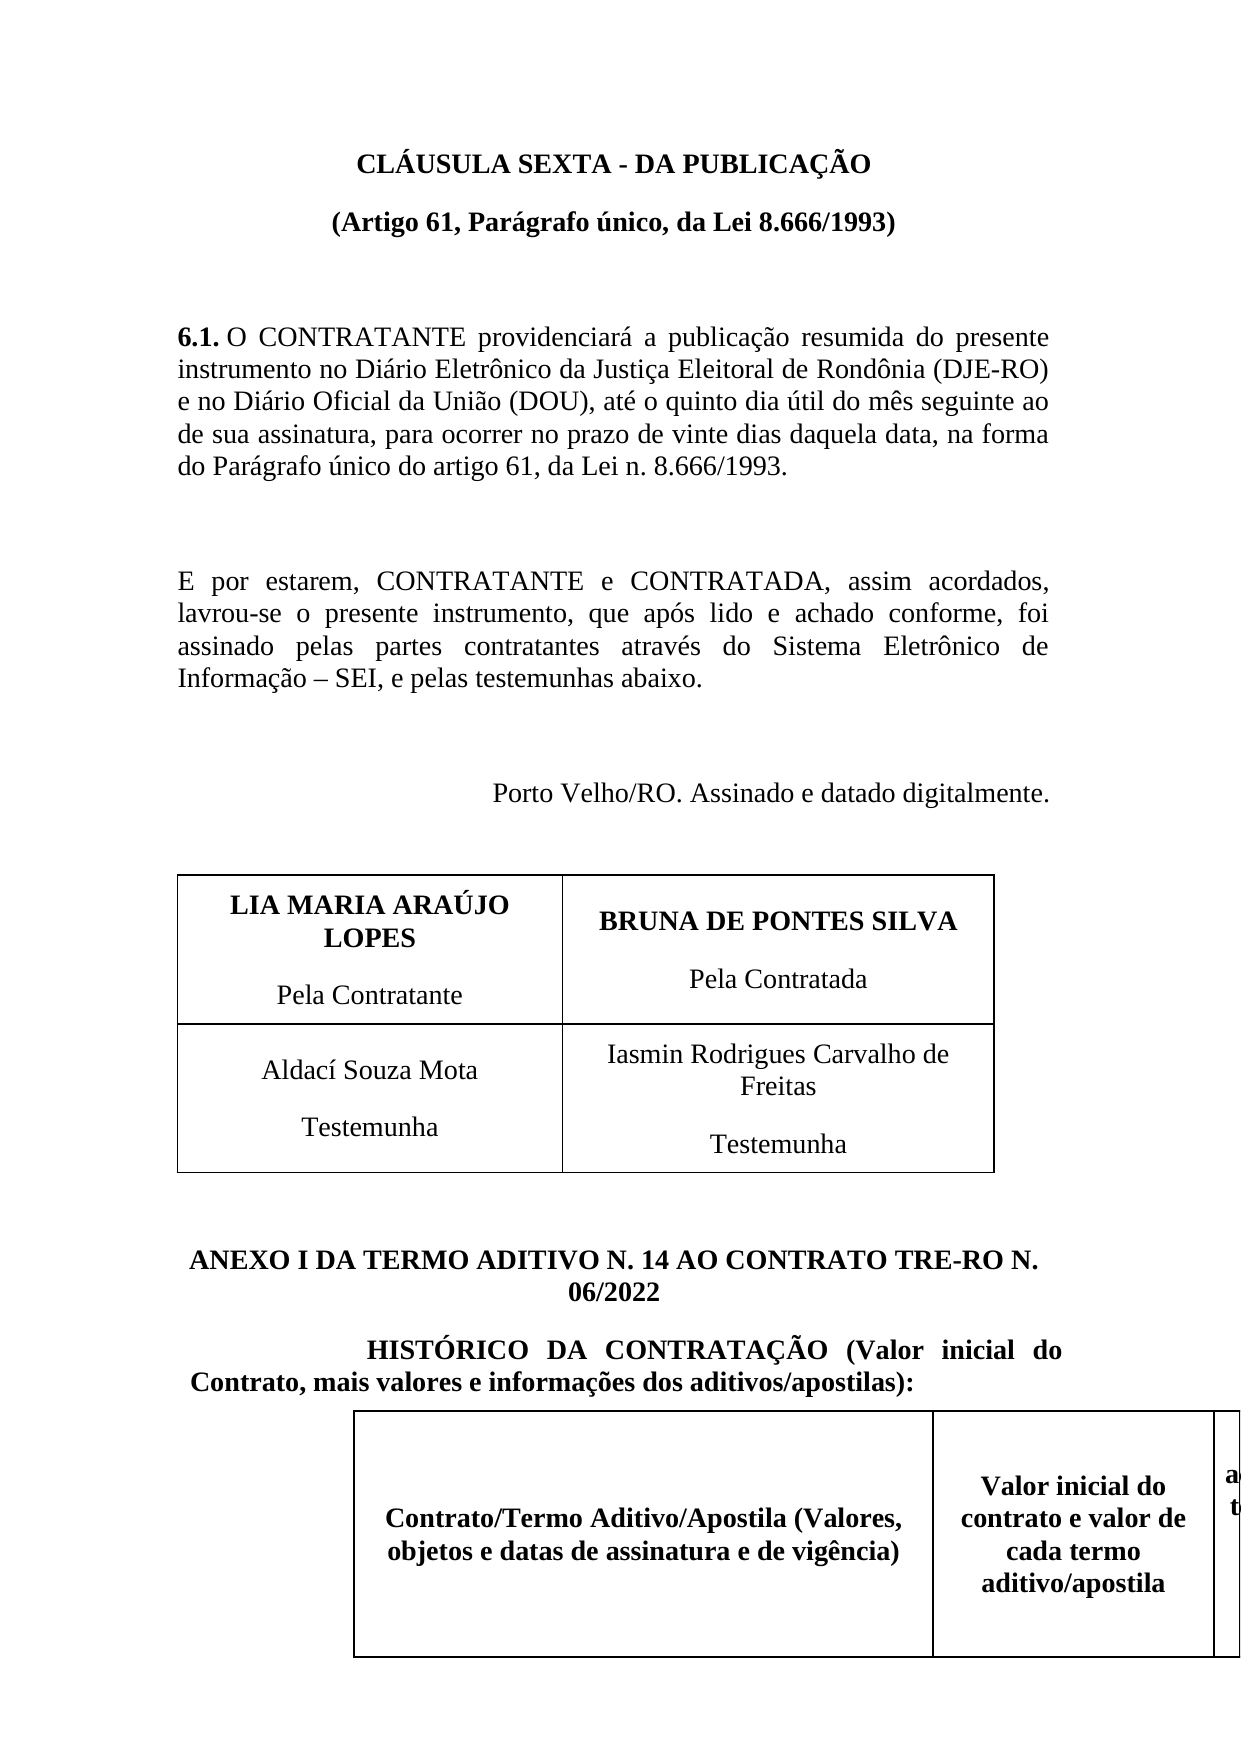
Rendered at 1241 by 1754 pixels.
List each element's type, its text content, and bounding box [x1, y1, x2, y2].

text E por estarem, CONTRATANTE e CONTRATADA, assim acordados, lavrou-se o presente instrumento, que após lido e achado conforme, foi assinado pelas partes contratantes através do Sistema Eletrônico de Informação – SEI, e pelas testemunhas abaixo. [177, 564, 1051, 694]
table_header Valor inicial do contrato e valor de cada termo aditivo/apostila [934, 1412, 1213, 1656]
table_cell Aldací Souza Mota Testemunha [178, 1025, 562, 1172]
text (Artigo 61, Parágrafo único, da Lei 8.666/1993) [177, 205, 1051, 237]
text 6.1. O CONTRATANTE providenciará a publicação resumida do presente instrumento no Diário Eletrônico da Justiça Eleitoral de Rondônia (DJE-RO) e no Diário Oficial da União (DOU), até o quinto dia útil do mês seguinte ao de sua assinatura, para ocorrer no prazo de vinte dias daquela data, na forma do Parágrafo único do artigo 61, da Lei n. 8.666/1993. [177, 320, 1051, 482]
table_header Contrato/Termo Aditivo/Apostila (Valores, objetos e datas de assinatura e de vigência) [355, 1412, 932, 1656]
text HISTÓRICO DA CONTRATAÇÃO (Valor inicial do Contrato, mais valores e informações dos aditivos/apostilas): [190, 1333, 1063, 1398]
table_header BRUNA DE PONTES SILVA Pela Contratada [563, 876, 993, 1023]
table_cell Iasmin Rodrigues Carvalho de Freitas Testemunha [563, 1025, 993, 1172]
text CLÁUSULA SEXTA - DA PUBLICAÇÃO [177, 147, 1051, 180]
table_header LIA MARIA ARAÚJO LOPES Pela Contratante [178, 876, 562, 1023]
text Porto Velho/RO. Assinado e datado digitalmente. [177, 776, 1051, 808]
text ANEXO I DA TERMO ADITIVO N. 14 AO CONTRATO TRE-RO N. 06/2022 [177, 1243, 1051, 1308]
table_header Percentual de acréscimo/supressão de cada termo aditivo em relação ao valor inicial do contrato (Art. 65, § 1º da Lei n. 8.666/1993 ) [1215, 1412, 1239, 1656]
